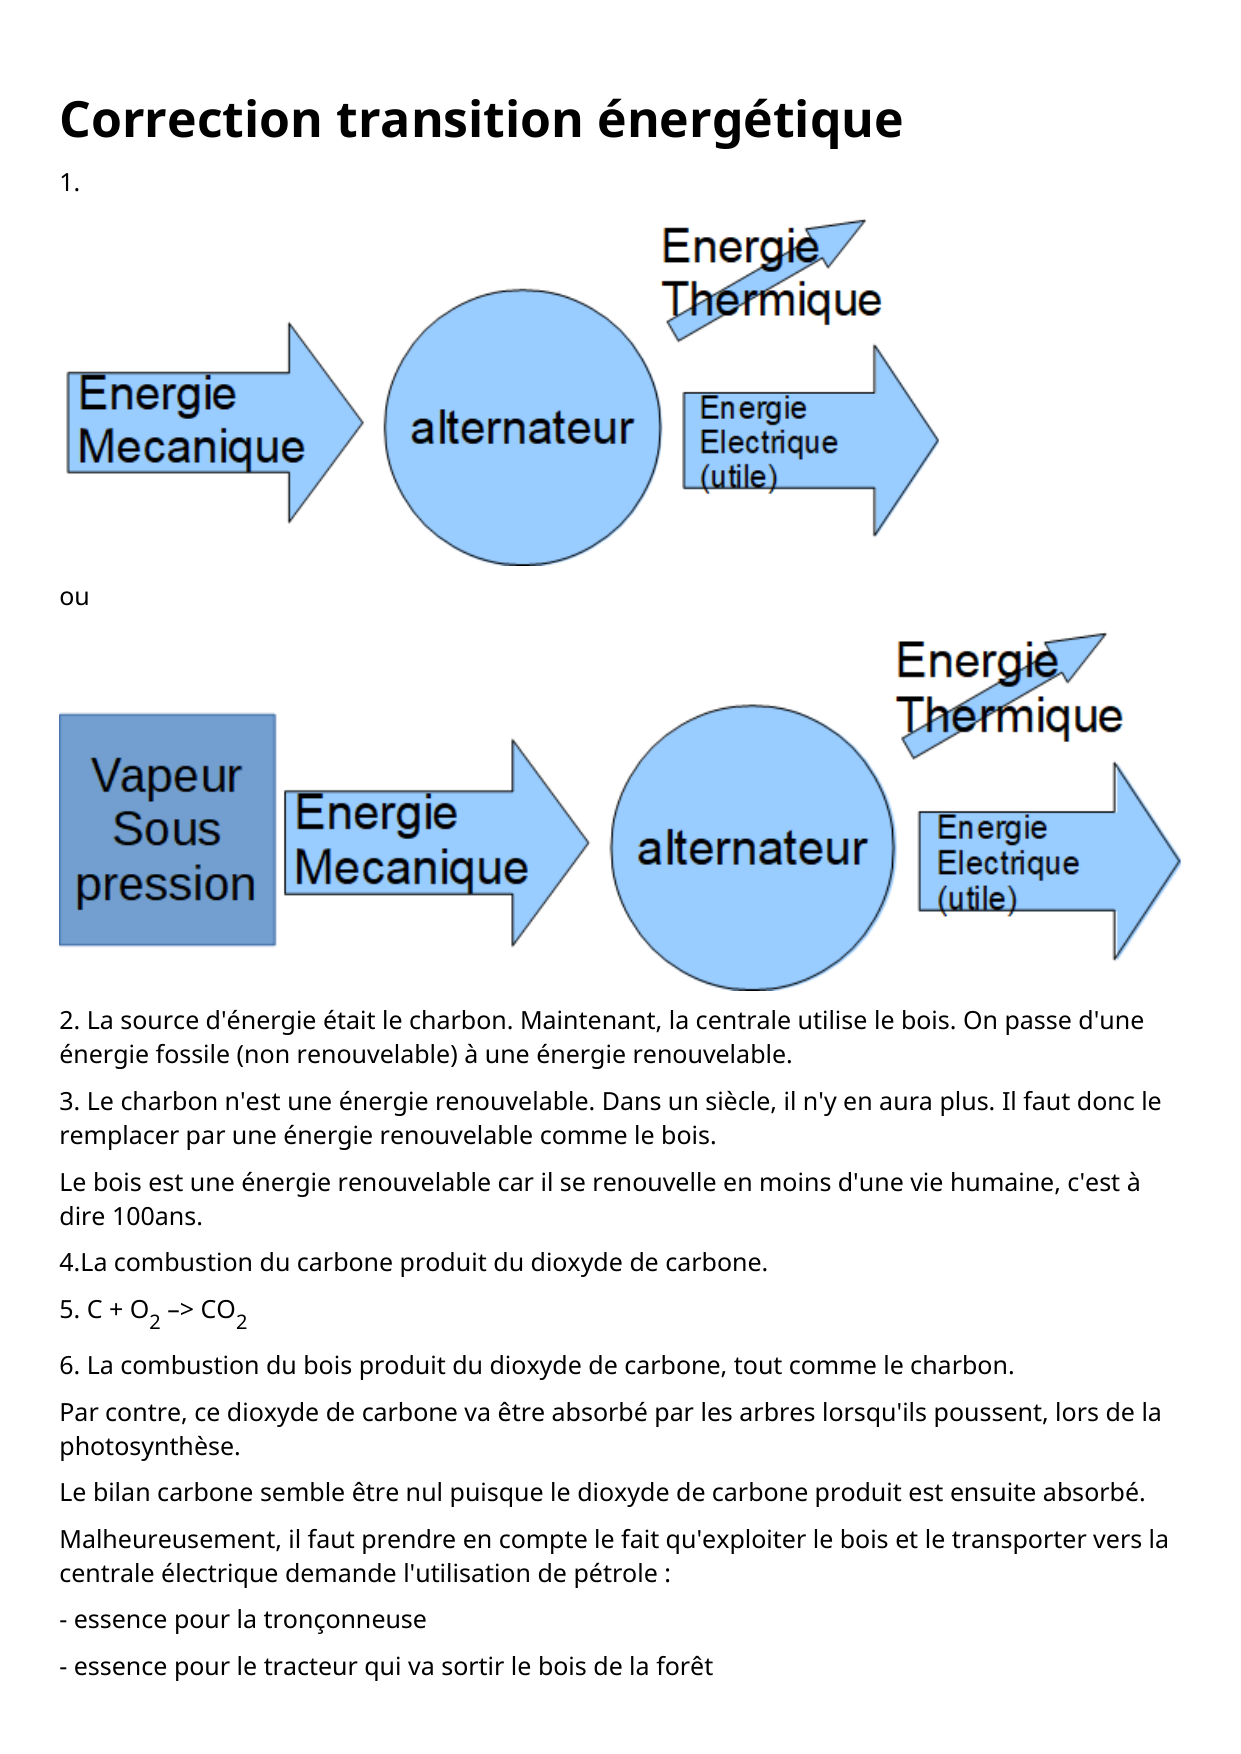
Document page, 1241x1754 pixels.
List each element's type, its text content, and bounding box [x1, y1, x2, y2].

text 1. [59, 165, 1181, 199]
text 4.La combustion du carbone produit du dioxyde de carbone. [59, 1245, 1181, 1279]
text ou [59, 578, 1181, 612]
text Le bilan carbone semble être nul puisque le dioxyde de carbone produit est ensuite absorbé. [59, 1475, 1181, 1509]
text - essence pour la tronçonneuse [59, 1602, 1181, 1636]
subtitle Correction transition énergétique [59, 84, 1181, 152]
picture [59, 211, 939, 566]
text 3. Le charbon n'est une énergie renouvelable. Dans un siècle, il n'y en aura plus. Il faut donc le remplacer par une énergie renouvelable comme le bois. [59, 1083, 1181, 1152]
text Par contre, ce dioxyde de carbone va être absorbé par les arbres lorsqu'ils poussent, lors de la photosynthèse. [59, 1394, 1181, 1462]
text 6. La combustion du bois produit du dioxyde de carbone, tout comme le charbon. [59, 1348, 1181, 1382]
text Malheureusement, il faut prendre en compte le fait qu'exploiter le bois et le transporter vers la centrale électrique demande l'utilisation de pétrole : [59, 1521, 1181, 1589]
text Le bois est une énergie renouvelable car il se renouvelle en moins d'une vie humaine, c'est à dire 100ans. [59, 1164, 1181, 1232]
text - essence pour le tracteur qui va sortir le bois de la forêt [59, 1649, 1181, 1683]
picture [59, 625, 1182, 991]
text 5. C + O2 –> CO2 [59, 1291, 1181, 1335]
text 2. La source d'énergie était le charbon. Maintenant, la centrale utilise le bois. On passe d'une énergie fossile (non renouvelable) à une énergie renouvelable. [59, 1003, 1181, 1071]
